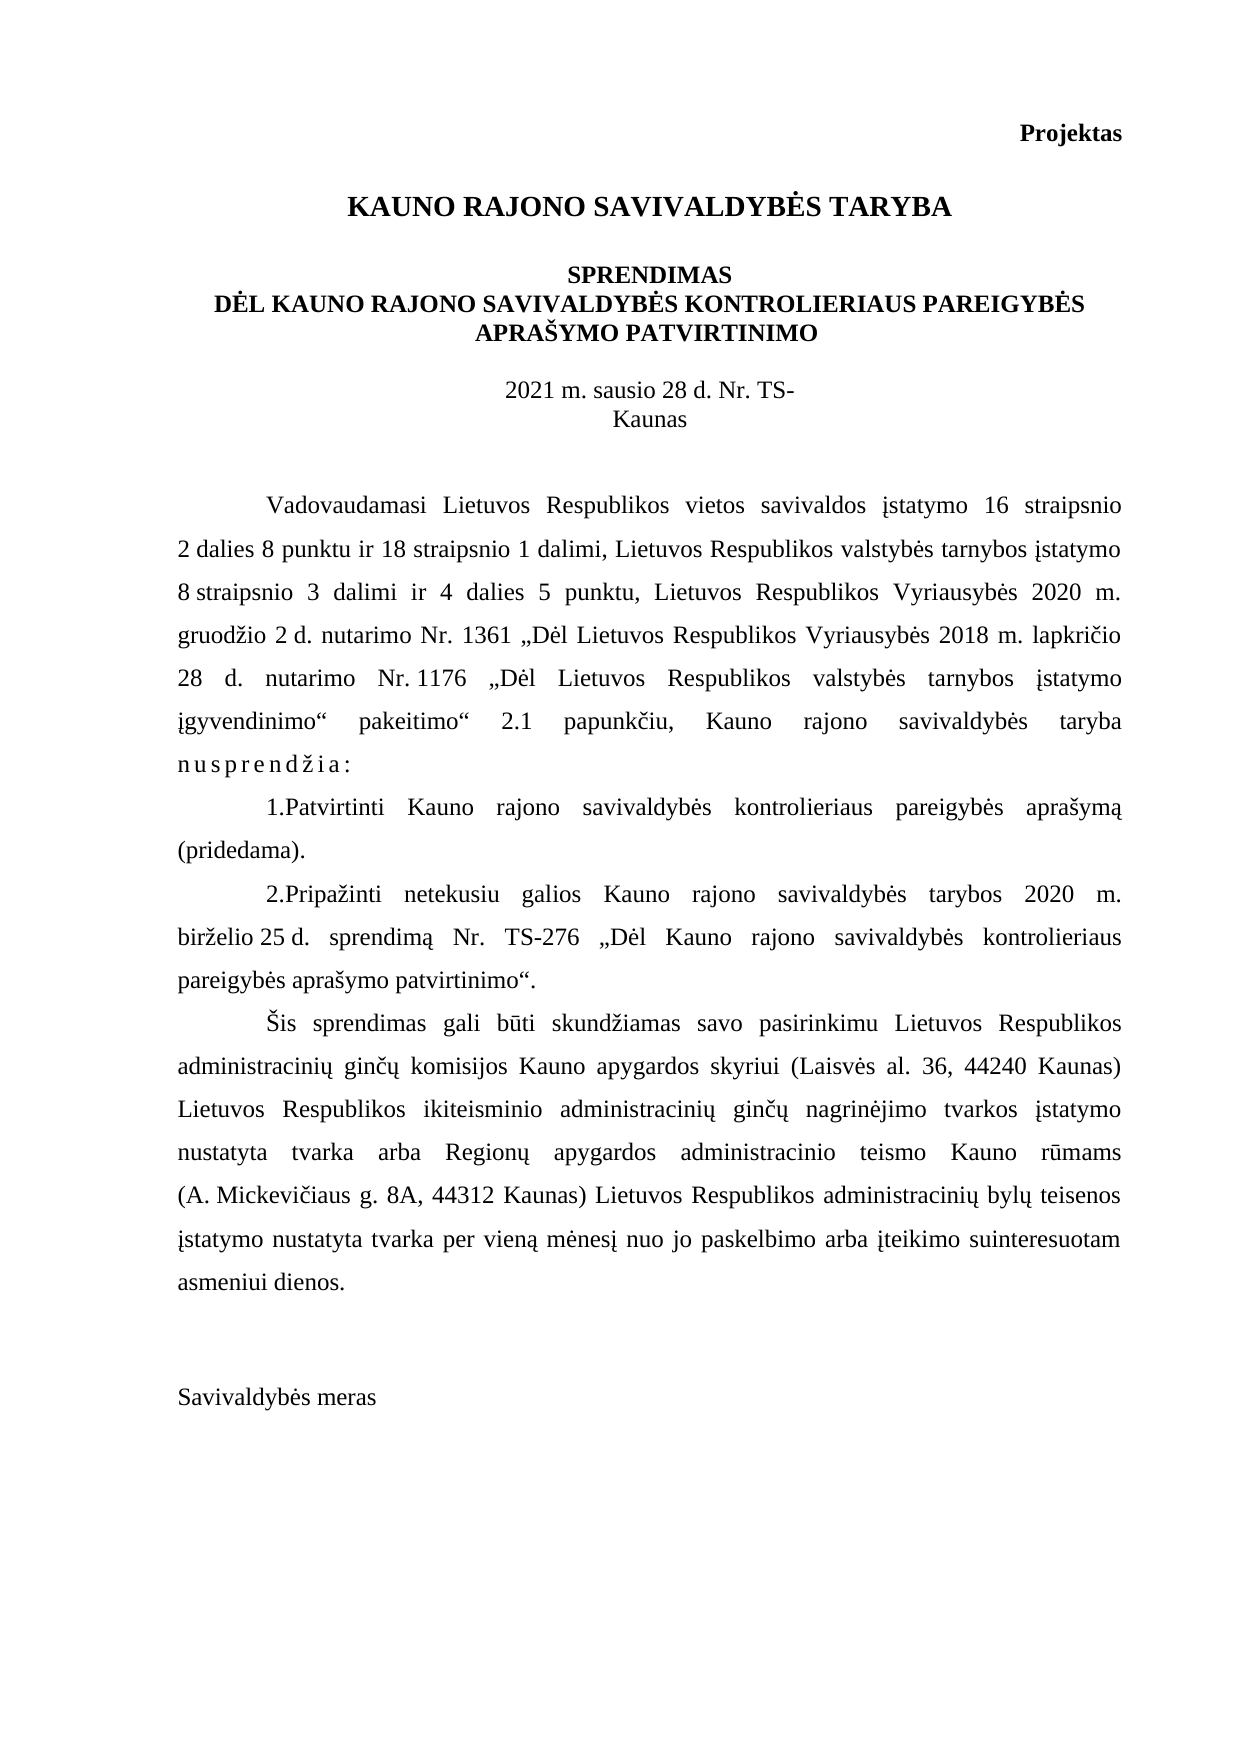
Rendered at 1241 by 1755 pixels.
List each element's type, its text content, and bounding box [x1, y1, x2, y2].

text Projektas [177, 118, 1122, 147]
text 2021 m. sausio 28 d. Nr. TS- [177, 376, 1122, 404]
text 1. Patvirtinti Kauno rajono savivaldybės kontrolieriaus pareigybės aprašymą (pridedama). [177, 792, 1122, 864]
text SPRENDIMAS [177, 261, 1122, 289]
text Savivaldybės meras [177, 1382, 1122, 1411]
text Vadovaudamasi Lietuvos Respublikos vietos savivaldos įstatymo 16 straipsnio 2 dalies 8 punktu ir 18 straipsnio 1 dalimi, Lietuvos Respublikos valstybės tarnybos įstatymo 8 straipsnio 3 dalimi ir 4 dalies 5 punktu, Lietuvos Respublikos Vyriausybės 2020 m. gruodžio 2 d. nutarimo Nr. 1361 „Dėl Lietuvos Respublikos Vyriausybės 2018 m. lapkričio 28 d. nutarimo Nr. 1176 „Dėl Lietuvos Respublikos valstybės tarnybos įstatymo įgyvendinimo“ pakeitimo“ 2.1 papunkčiu, Kauno rajono savivaldybės taryba nusprendžia: [177, 491, 1122, 778]
text KAUNO RAJONO SAVIVALDYBĖS TARYBA [177, 189, 1122, 222]
text DĖL KAUNO RAJONO SAVIVALDYBĖS KONTROLIERIAUS PAREIGYBĖS APRAŠYMO PATVIRTINIMO [177, 289, 1122, 347]
text Kaunas [177, 404, 1122, 433]
text 2. Pripažinti netekusiu galios Kauno rajono savivaldybės tarybos 2020 m. birželio 25 d. sprendimą Nr. TS-276 „Dėl Kauno rajono savivaldybės kontrolieriaus pareigybės aprašymo patvirtinimo“. [177, 879, 1122, 994]
text Šis sprendimas gali būti skundžiamas savo pasirinkimu Lietuvos Respublikos administracinių ginčų komisijos Kauno apygardos skyriui (Laisvės al. 36, 44240 Kaunas) Lietuvos Respublikos ikiteisminio administracinių ginčų nagrinėjimo tvarkos įstatymo nustatyta tvarka arba Regionų apygardos administracinio teismo Kauno rūmams (A. Mickevičiaus g. 8A, 44312 Kaunas) Lietuvos Respublikos administracinių bylų teisenos įstatymo nustatyta tvarka per vieną mėnesį nuo jo paskelbimo arba įteikimo suinteresuotam asmeniui dienos. [177, 1008, 1122, 1296]
